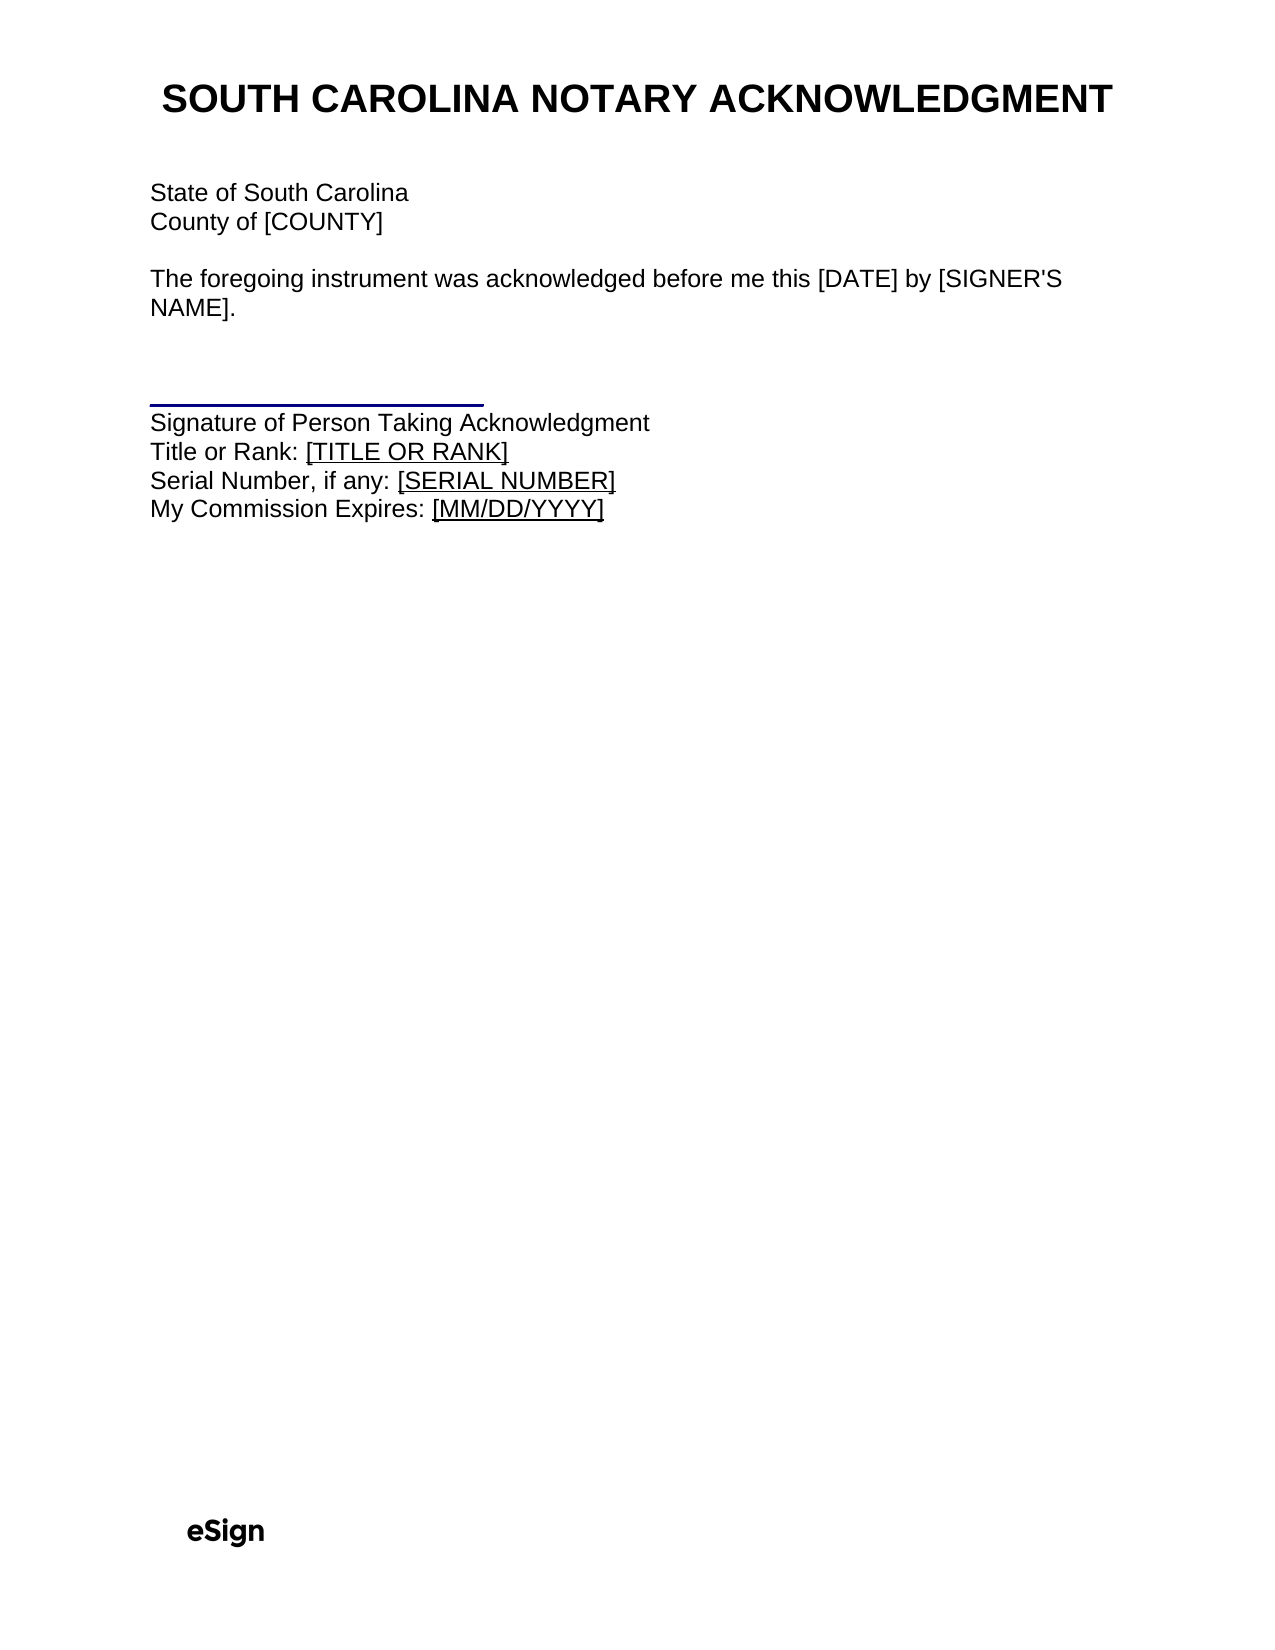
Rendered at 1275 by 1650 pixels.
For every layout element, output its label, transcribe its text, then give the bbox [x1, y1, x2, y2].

text My Commission Expires: [MM/DD/YYYY] [150, 494, 1125, 523]
text State of South Carolina [150, 178, 1125, 207]
text Serial Number, if any: [SERIAL NUMBER] [150, 466, 1125, 494]
text The foregoing instrument was acknowledged before me this [DATE] by [SIGNER'S NAME]. [150, 264, 1125, 322]
text Signature of Person Taking Acknowledgment [150, 408, 1125, 437]
text Title or Rank: [TITLE OR RANK] [150, 437, 1096, 466]
title SOUTH CAROLINA NOTARY ACKNOWLEDGMENT [150, 75, 1125, 121]
text County of [COUNTY] [150, 207, 1125, 236]
text ________________________ [150, 379, 1096, 408]
